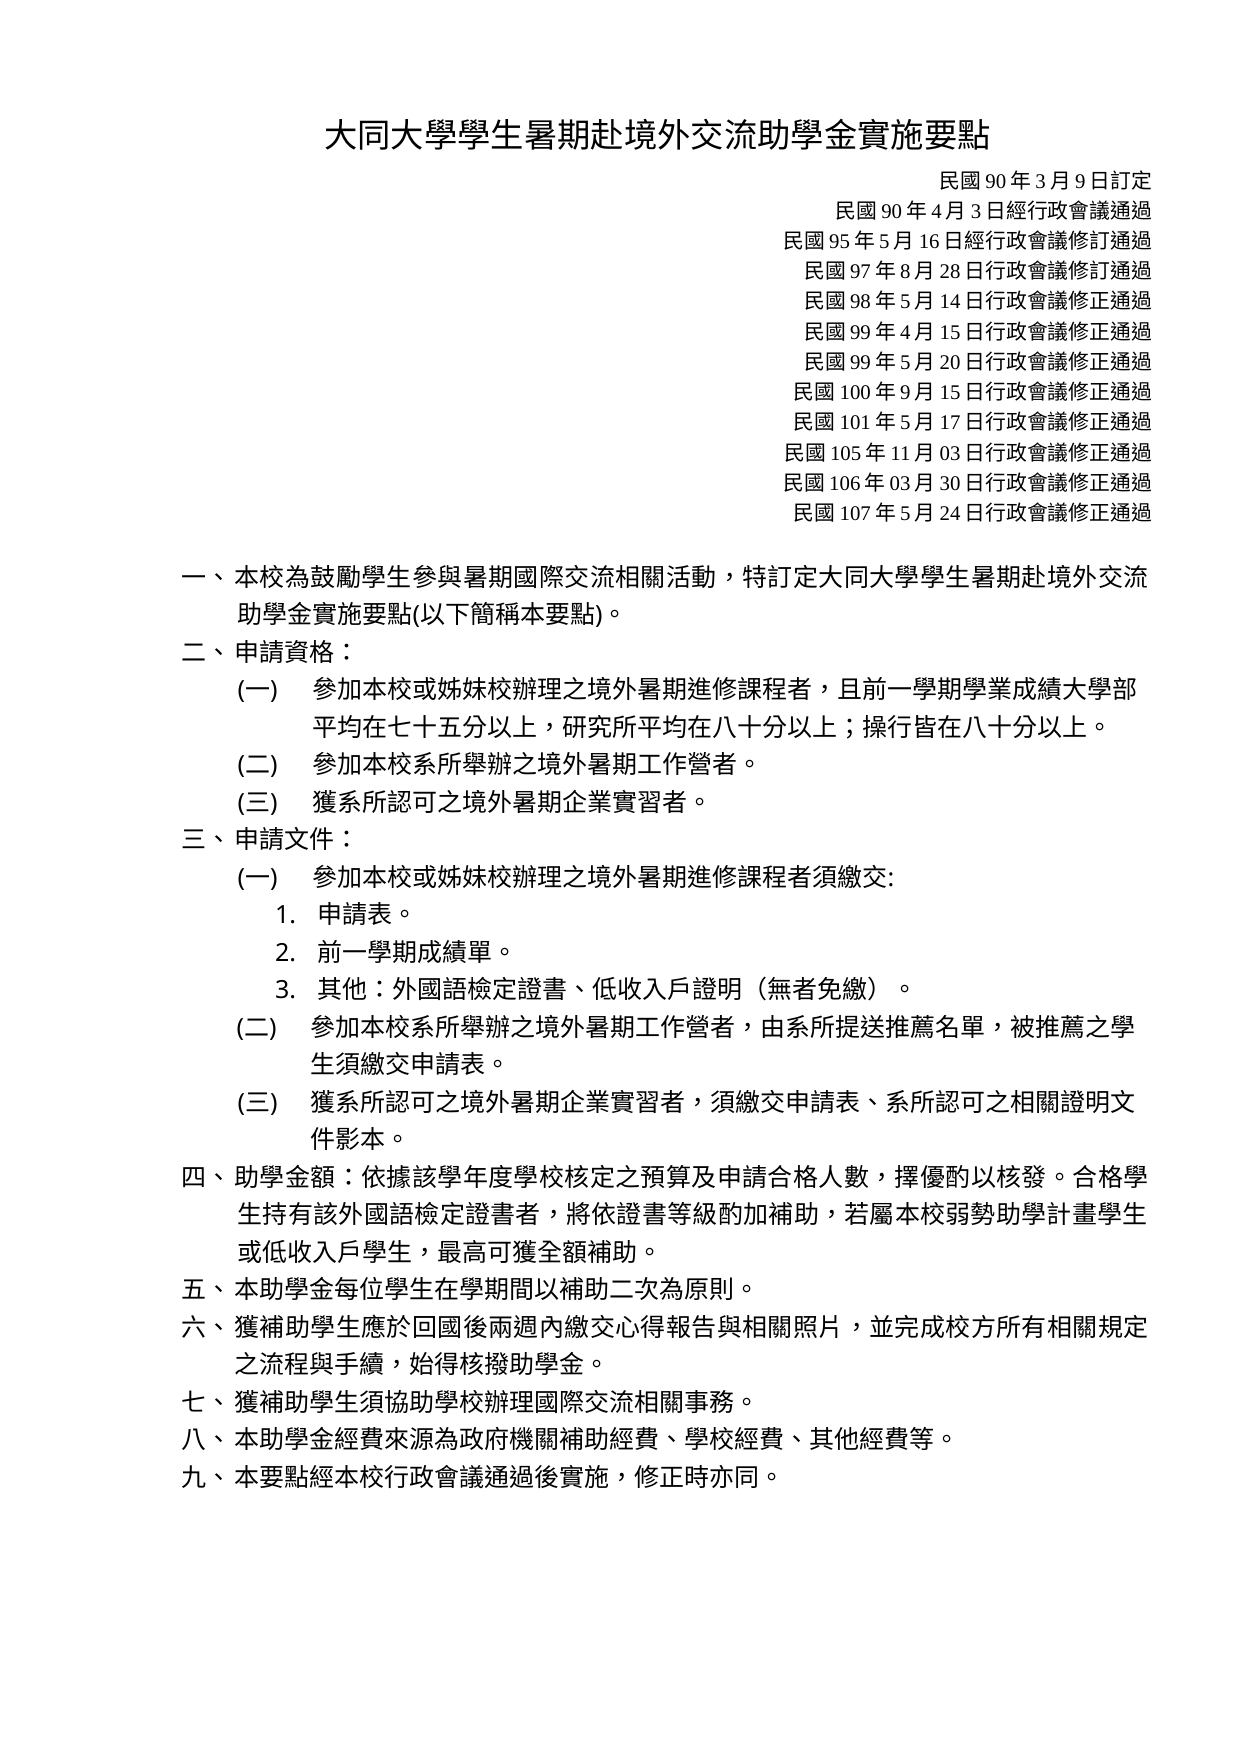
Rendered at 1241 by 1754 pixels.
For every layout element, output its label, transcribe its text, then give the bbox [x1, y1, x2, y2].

list 本助學金經費來源為政府機關補助經費、學校經費、其他經費等。 [181, 1413, 1152, 1450]
text 民國99年5月20日行政會議修正通過 [162, 345, 1152, 375]
text 民國90年3月9日訂定 [162, 164, 1152, 194]
text 民國100年9月15日行政會議修正通過 [162, 375, 1152, 406]
list 前一學期成績單。 [162, 925, 1152, 963]
list 申請表。 [162, 888, 1152, 925]
text 民國101年5月17日行政會議修正通過 [162, 406, 1152, 436]
text 民國95年5月16日經行政會議修訂通過 [162, 224, 1152, 254]
list 參加本校或姊妹校辦理之境外暑期進修課程者須繳交: [237, 850, 1152, 888]
list 參加本校系所舉辦之境外暑期工作營者，由系所提送推薦名單，被推薦之學生須繳交申請表。 [236, 1000, 1152, 1075]
list 申請文件： [181, 813, 1152, 850]
list 本要點經本校行政會議通過後實施，修正時亦同。 [181, 1450, 1152, 1488]
text 民國98年5月14日行政會議修正通過 [162, 285, 1152, 315]
list 參加本校系所舉辦之境外暑期工作營者。 [237, 738, 1152, 775]
list 獲補助學生應於回國後兩週內繳交心得報告與相關照片，並完成校方所有相關規定之流程與手續，始得核撥助學金。 [181, 1300, 1152, 1375]
text 民國97年8月28日行政會議修訂通過 [162, 254, 1152, 285]
text 大同大學學生暑期赴境外交流助學金實施要點 [162, 89, 1152, 164]
text 民國105年11月03日行政會議修正通過 [162, 436, 1152, 466]
list 獲系所認可之境外暑期企業實習者，須繳交申請表、系所認可之相關證明文件影本。 [237, 1075, 1152, 1150]
list 參加本校或姊妹校辦理之境外暑期進修課程者，且前一學期學業成績大學部平均在七十五分以上，研究所平均在八十分以上；操行皆在八十分以上。 [237, 663, 1152, 738]
text 民國106年03月30日行政會議修正通過 [162, 466, 1152, 496]
list 其他：外國語檢定證書、低收入戶證明（無者免繳）。 [162, 963, 1152, 1000]
text 民國107年5月24日行政會議修正通過 [162, 496, 1152, 526]
list 本助學金每位學生在學期間以補助二次為原則。 [181, 1263, 1152, 1300]
list 獲補助學生須協助學校辦理國際交流相關事務。 [181, 1375, 1152, 1413]
text 民國90年4月3日經行政會議通過 [162, 194, 1152, 224]
list 助學金額：依據該學年度學校核定之預算及申請合格人數，擇優酌以核發。合格學生持有該外國語檢定證書者，將依證書等級酌加補助，若屬本校弱勢助學計畫學生或低收入戶學生，最高可獲全額補助。 [181, 1150, 1152, 1263]
list 獲系所認可之境外暑期企業實習者。 [237, 775, 1152, 813]
text 民國99年4月15日行政會議修正通過 [162, 315, 1152, 345]
list 本校為鼓勵學生參與暑期國際交流相關活動，特訂定大同大學學生暑期赴境外交流助學金實施要點(以下簡稱本要點)。 [181, 550, 1152, 625]
list 申請資格： [181, 625, 1152, 663]
